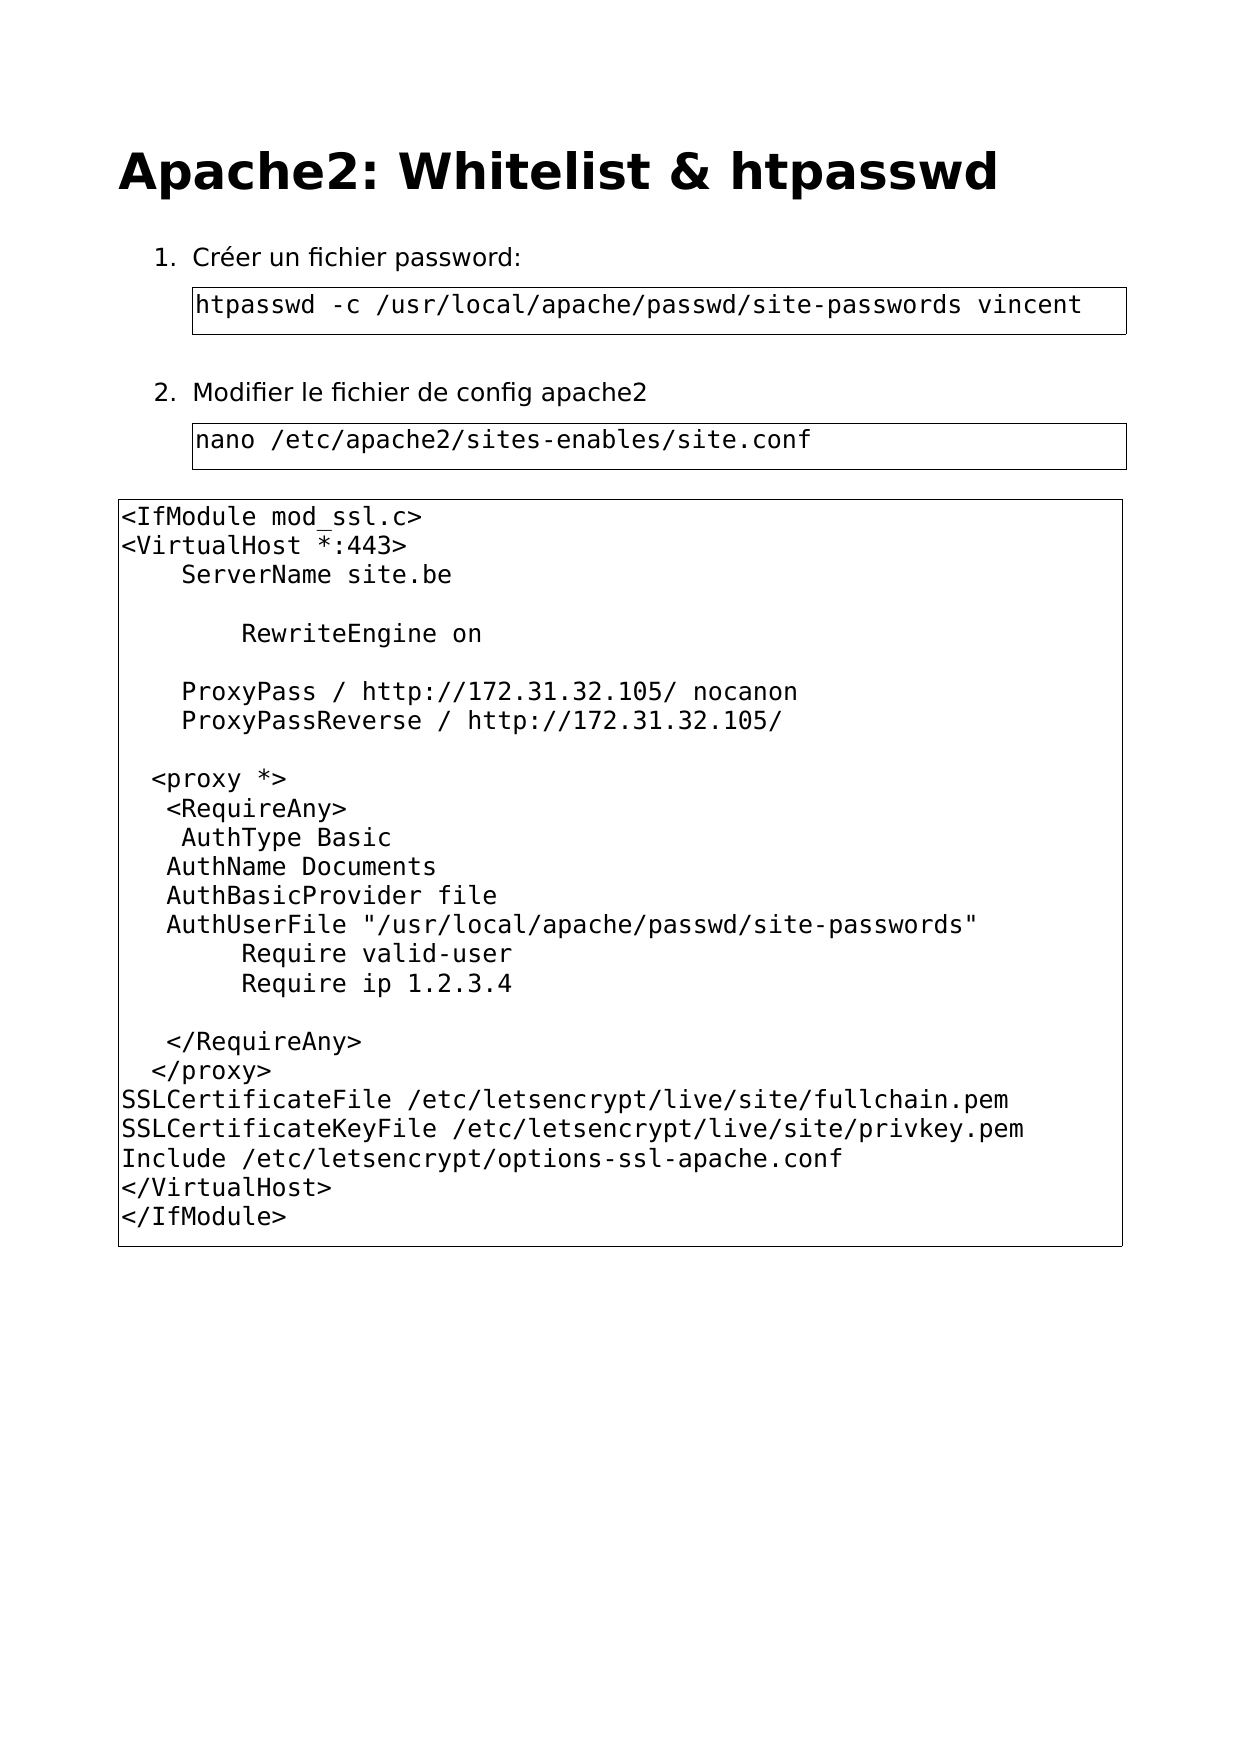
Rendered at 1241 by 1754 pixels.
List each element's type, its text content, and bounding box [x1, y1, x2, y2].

subtitle Apache2: Whitelist & htpasswd [118, 143, 1122, 201]
table_header htpasswd -c /usr/local/apache/passwd/site-passwords vincent [193, 288, 1126, 334]
list Créer un fichier password: [177, 243, 1122, 272]
list Modifier le fichier de config apache2 [177, 378, 1122, 408]
table_header <IfModule mod_ssl.c> <VirtualHost *:443> ServerName site.be RewriteEngine on ProxyPass / http://172.31.32.105/ nocanon ProxyPassReverse / http://172.31.32.105/ <proxy *> <RequireAny> AuthType Basic AuthName Documents AuthBasicProvider file AuthUserFile "/usr/local/apache/passwd/site-passwords" Require valid-user Require ip 1.2.3.4 </RequireAny> </proxy> SSLCertificateFile /etc/letsencrypt/live/site/fullchain.pem SSLCertificateKeyFile /etc/letsencrypt/live/site/privkey.pem Include /etc/letsencrypt/options-ssl-apache.conf </VirtualHost> </IfModule> [119, 500, 1122, 1246]
table_header nano /etc/apache2/sites-enables/site.conf [193, 424, 1126, 469]
